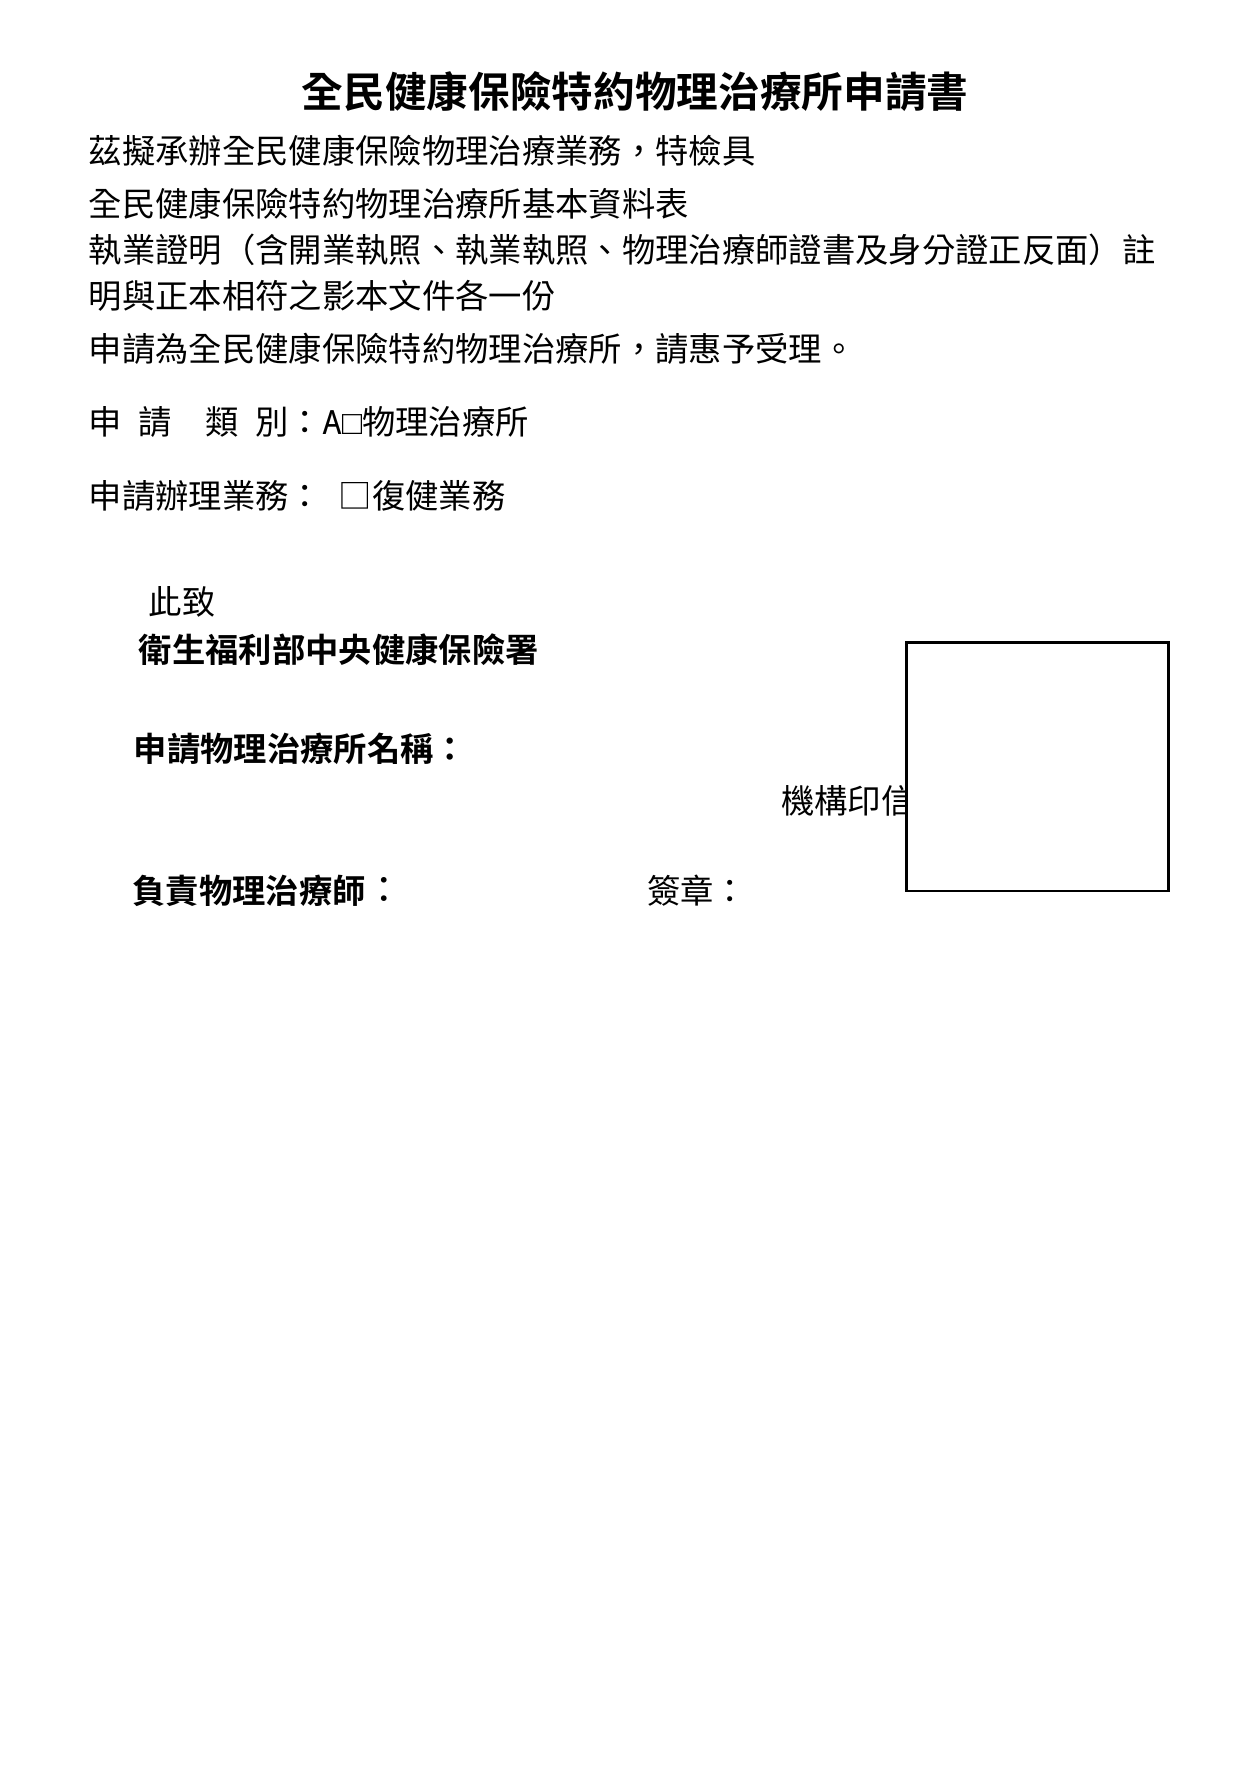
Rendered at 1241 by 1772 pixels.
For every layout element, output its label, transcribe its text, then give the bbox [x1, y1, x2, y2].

text 執業證明（含開業執照、執業執照、物理治療師證書及身分證正反面）註明與正本相符之影本文件各一份 [88, 226, 1181, 318]
text 全民健康保險特約物理治療所基本資料表 [88, 180, 1181, 226]
text 機構印信 [1170, 783, 1181, 821]
text 此致 [88, 576, 1181, 624]
text 全民健康保險特約物理治療所申請書 [88, 59, 1181, 119]
text 申請辦理業務： □復健業務 [88, 469, 1181, 518]
text [1170, 722, 1181, 771]
text 負責物理治療師： 簽章： [88, 854, 1181, 916]
text 茲擬承辦全民健康保險物理治療業務，特檢具 [88, 127, 1181, 173]
text 機構印信 [139, 783, 905, 821]
text 衛生福利部中央健康保險署 [88, 624, 1181, 672]
text 申請為全民健康保險特約物理治療所，請惠予受理。 [88, 325, 1181, 371]
text 申 請 類 別：A□物理治療所 [88, 396, 1181, 444]
text 申請物理治療所名稱： [88, 722, 905, 771]
